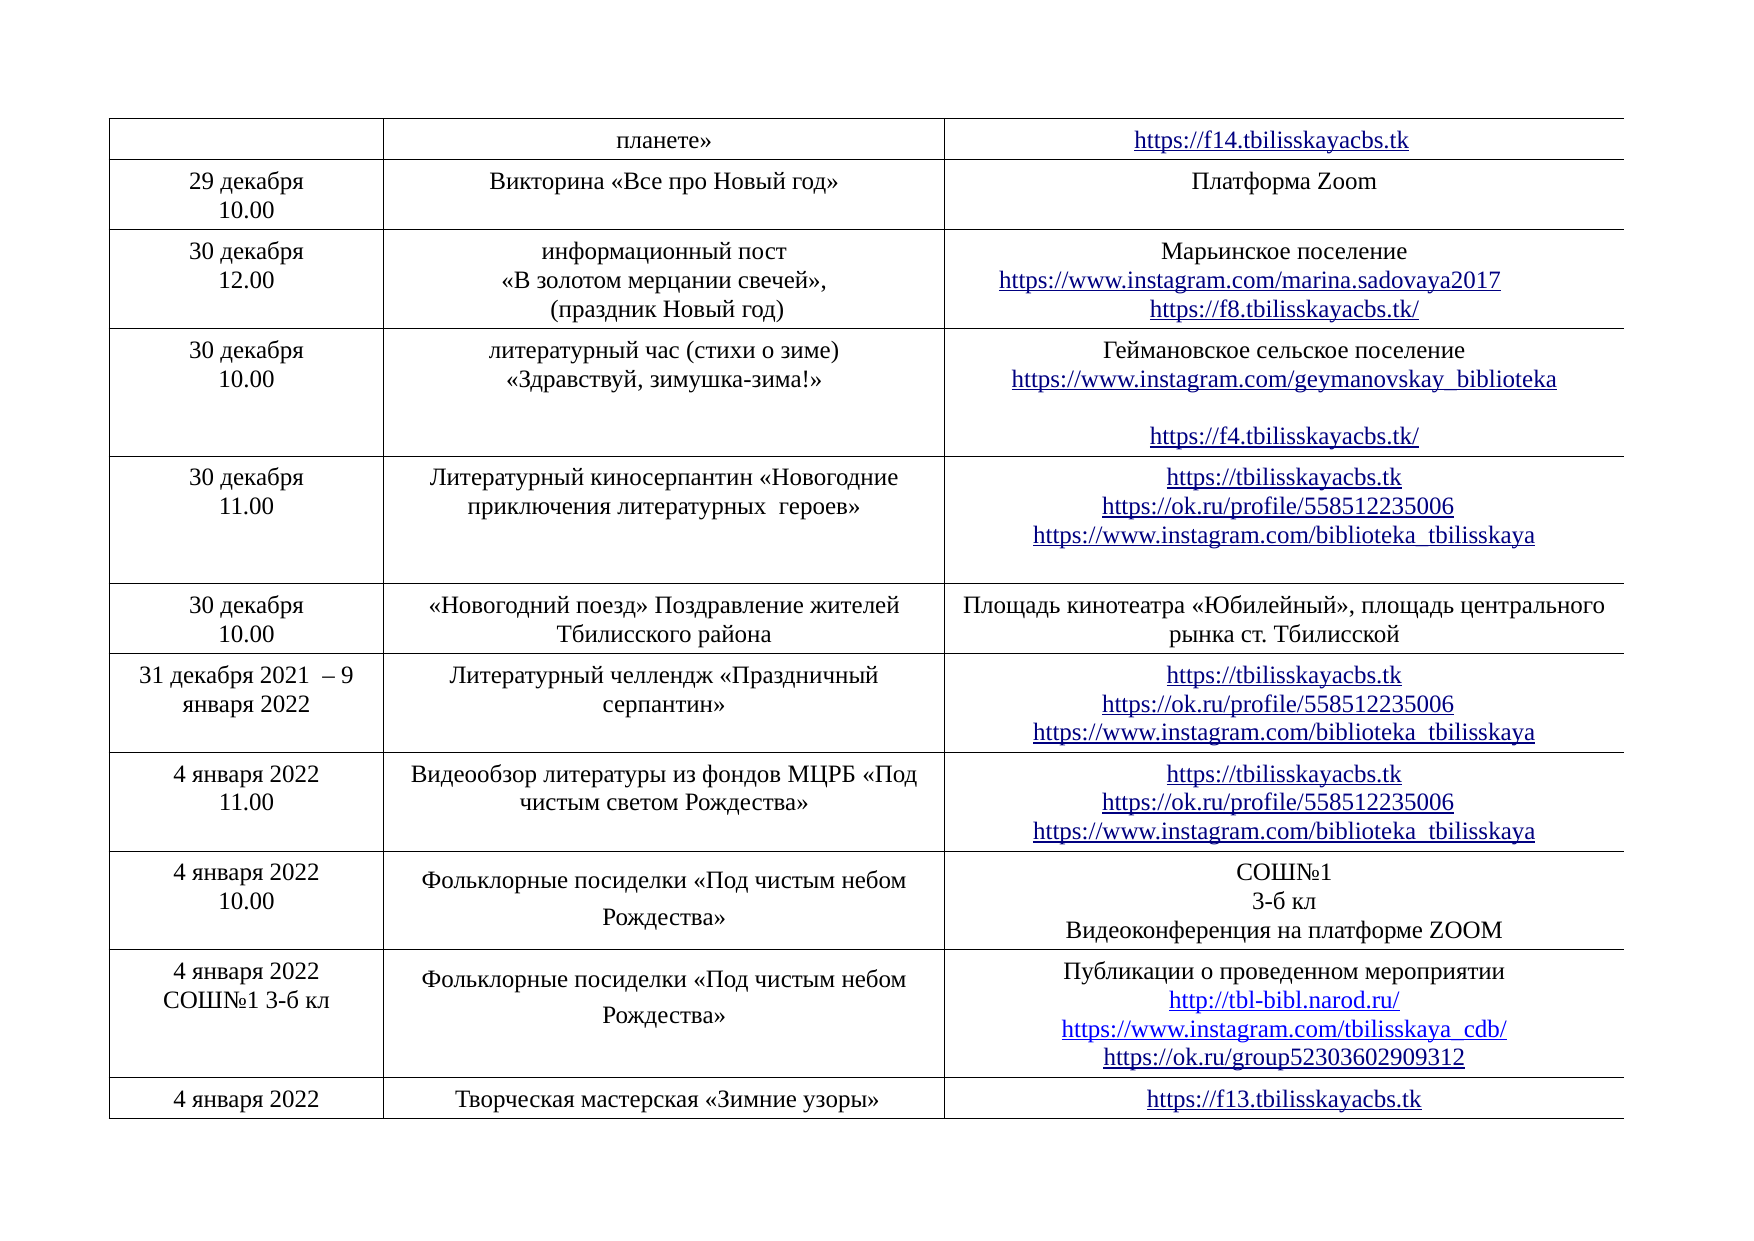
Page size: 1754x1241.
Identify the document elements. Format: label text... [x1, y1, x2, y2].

table_cell информационный пост «В золотом мерцании свечей», (праздник Новый год) [384, 230, 944, 328]
table_cell Творческая мастерская «Зимние узоры» [384, 1078, 944, 1118]
table_cell СОШ№1 3-б кл Видеоконференция на платформе ZOOM [945, 852, 1624, 949]
table_cell Марьинское поселение https://www.instagram.com/marina.sadovaya2017 https://f8.tbilisskayacbs.tk/ [945, 230, 1624, 328]
table_cell Площадь кинотеатра «Юбилейный», площадь центрального рынка ст. Тбилисской [945, 584, 1624, 653]
table_cell Викторина «Все про Новый год» [384, 160, 944, 229]
table_cell 30 декабря 12.00 [110, 230, 383, 328]
table_cell 30 декабря 10.00 [110, 584, 383, 653]
table_cell https://tbilisskayacbs.tk https://ok.ru/profile/558512235006 https://www.instagram.com/biblioteka_tbilisskaya [945, 457, 1624, 583]
table_cell 4 января 2022 [110, 1078, 383, 1118]
table_cell Фольклорные посиделки «Под чистым небом Рождества» [384, 852, 944, 949]
table_cell 4 января 2022 10.00 [110, 852, 383, 949]
table_cell Видеообзор литературы из фондов МЦРБ «Под чистым светом Рождества» [384, 753, 944, 851]
table_cell Литературный челлендж «Праздничный серпантин» [384, 654, 944, 752]
table_cell Публикации о проведенном мероприятии http://tbl-bibl.narod.ru/ https://www.instagram.com/tbilisskaya_cdb/ https://ok.ru/group52303602909312 [945, 950, 1624, 1077]
table_cell Литературный киносерпантин «Новогодние приключения литературных героев» [384, 457, 944, 583]
table_cell 31 декабря 2021 – 9 января 2022 [110, 654, 383, 752]
table_cell 4 января 2022 СОШ№1 3-б кл [110, 950, 383, 1077]
table_cell [110, 119, 383, 159]
table_cell 30 декабря 11.00 [110, 457, 383, 583]
table_cell https://f14.tbilisskayacbs.tk [945, 119, 1624, 159]
table_cell Геймановское сельское поселение https://www.instagram.com/geymanovskay_biblioteka https://f4.tbilisskayacbs.tk/ [945, 329, 1624, 456]
table_cell https://tbilisskayacbs.tk https://ok.ru/profile/558512235006 https://www.instagram.com/biblioteka_tbilisskaya [945, 753, 1624, 851]
table_cell 29 декабря 10.00 [110, 160, 383, 229]
table_cell https://f13.tbilisskayacbs.tk [945, 1078, 1624, 1118]
table_cell Платформа Zoom [945, 160, 1624, 229]
table_cell 4 января 2022 11.00 [110, 753, 383, 851]
table_cell Фольклорные посиделки «Под чистым небом Рождества» [384, 950, 944, 1077]
table_cell «Новогодний поезд» Поздравление жителей Тбилисского района [384, 584, 944, 653]
table_cell https://tbilisskayacbs.tk https://ok.ru/profile/558512235006 https://www.instagram.com/biblioteka_tbilisskaya [945, 654, 1624, 752]
table_cell 30 декабря 10.00 [110, 329, 383, 456]
table_cell литературный час (стихи о зиме) «Здравствуй, зимушка-зима!» [384, 329, 944, 456]
table_cell планете» [384, 119, 944, 159]
